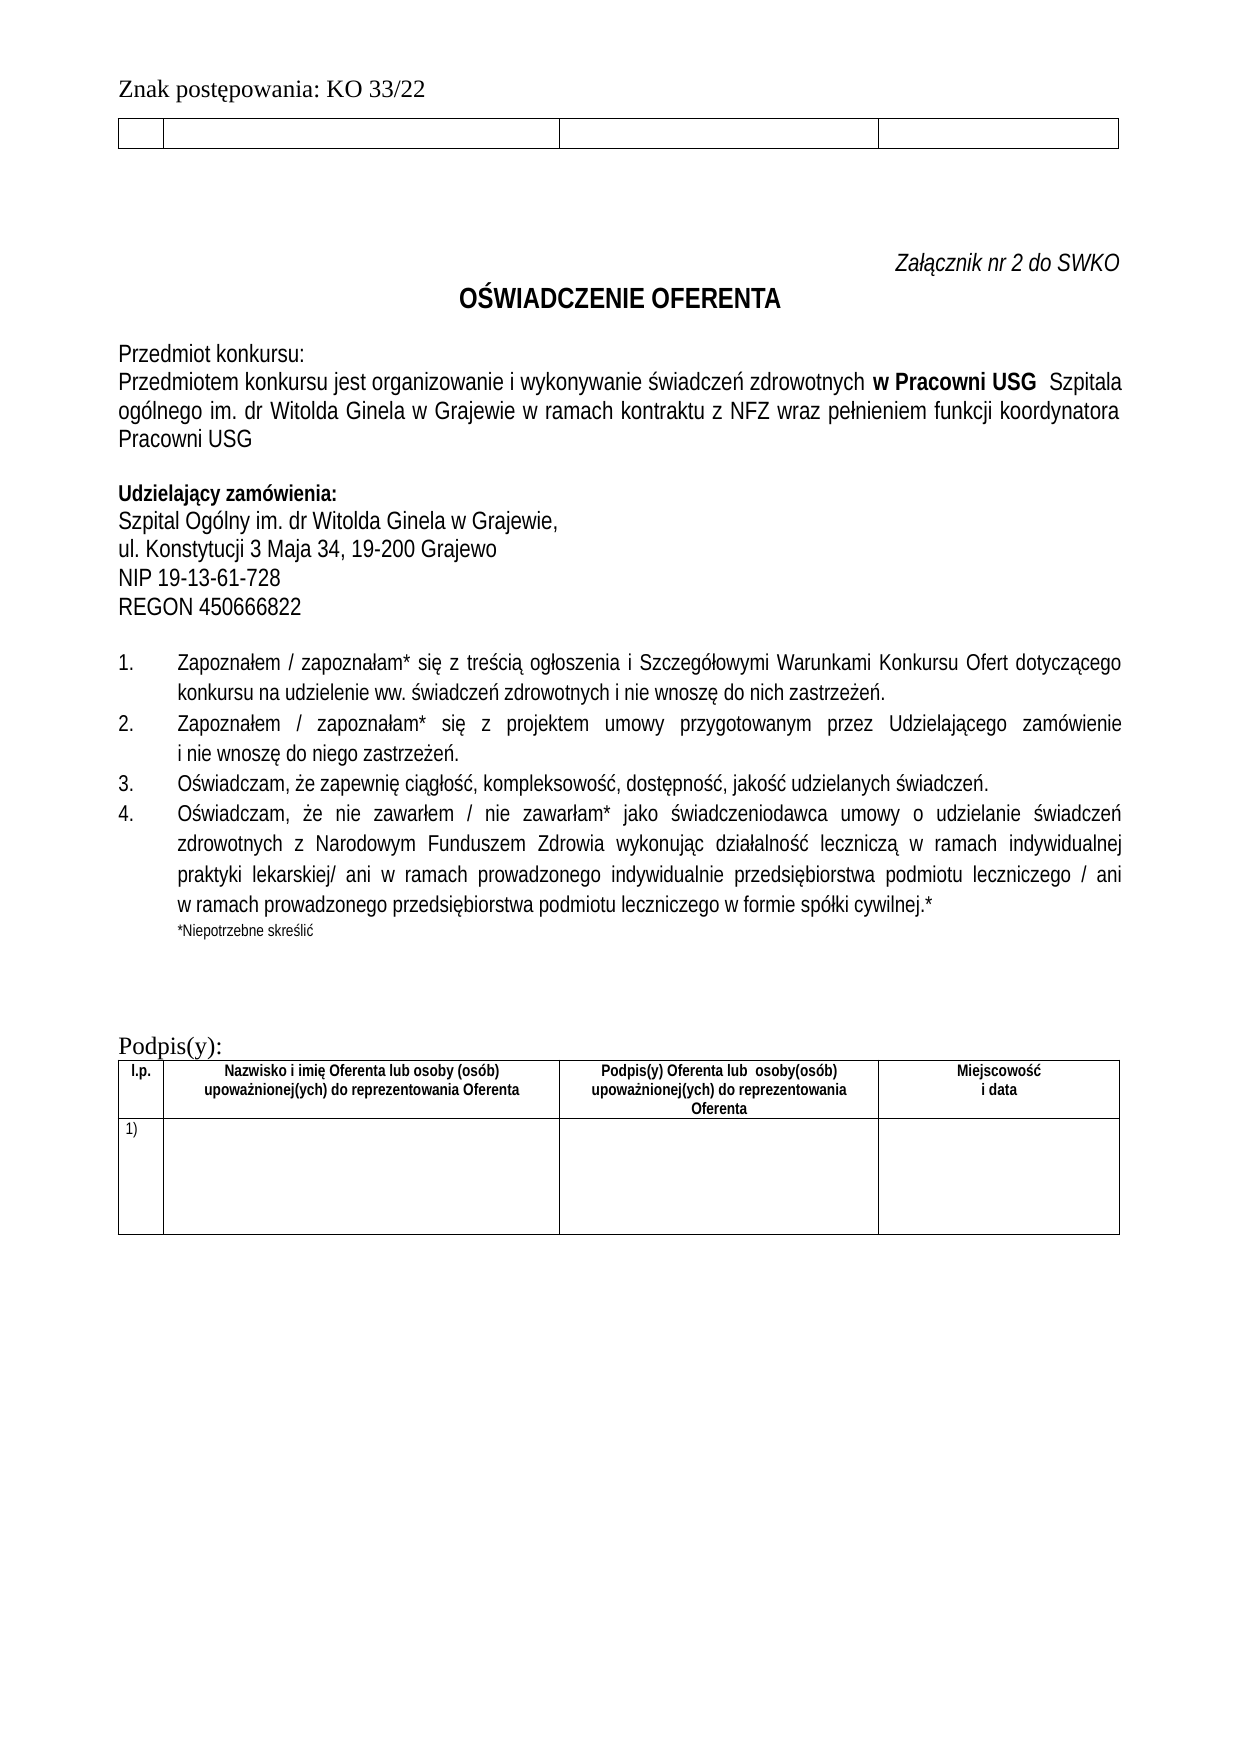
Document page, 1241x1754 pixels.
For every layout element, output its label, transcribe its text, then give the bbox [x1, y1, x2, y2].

text Udzielający zamówienia: [118, 479, 1122, 506]
text Załącznik nr 2 do SWKO [118, 248, 1122, 277]
text *Niepotrzebne skreślić [118, 921, 1122, 940]
text OŚWIADCZENIE OFERENTA [118, 281, 1122, 314]
text NIP 19-13-61-728 [118, 563, 1122, 592]
text ul. Konstytucji 3 Maja 34, 19-200 Grajewo [118, 534, 1122, 563]
table_cell [560, 1119, 878, 1234]
table_cell [119, 119, 163, 148]
table_cell [164, 119, 559, 148]
table_header Nazwisko i imię Oferenta lub osoby (osób) upoważnionej(ych) do reprezentowania Oferenta [164, 1061, 559, 1118]
table_cell [879, 119, 1118, 148]
text REGON 450666822 [118, 592, 1122, 620]
text 4. Oświadczam, że nie zawarłem / nie zawarłam* jako świadczeniodawca umowy o udzielanie świadczeń zdrowotnych z Narodowym Funduszem Zdrowia wykonując działalność leczniczą w ramach indywidualnej praktyki lekarskiej/ ani w ramach prowadzonego indywidualnie przedsiębiorstwa podmiotu leczniczego / ani w ramach prowadzonego przedsiębiorstwa podmiotu leczniczego w formie spółki cywilnej.* [118, 800, 1122, 917]
text Podpis(y): [118, 1031, 1122, 1059]
text 3. Oświadczam, że zapewnię ciągłość, kompleksowość, dostępność, jakość udzielanych świadczeń. [118, 770, 1122, 796]
text 1. Zapoznałem / zapoznałam* się z treścią ogłoszenia i Szczegółowymi Warunkami Konkursu Ofert dotyczącego konkursu na udzielenie ww. świadczeń zdrowotnych i nie wnoszę do nich zastrzeżeń. [118, 649, 1122, 706]
table_cell [560, 119, 878, 148]
table_header l.p. [119, 1061, 163, 1118]
table_header Miejscowość i data [879, 1061, 1119, 1118]
table_cell 1) [119, 1119, 163, 1234]
table_header Podpis(y) Oferenta lub osoby(osób) upoważnionej(ych) do reprezentowania Oferenta [560, 1061, 878, 1118]
table_cell [879, 1119, 1119, 1234]
table_cell [164, 1119, 559, 1234]
text Szpital Ogólny im. dr Witolda Ginela w Grajewie, [118, 506, 1122, 534]
text Przedmiotem konkursu jest organizowanie i wykonywanie świadczeń zdrowotnych w Pracowni USG Szpitala ogólnego im. dr Witolda Ginela w Grajewie w ramach kontraktu z NFZ wraz pełnieniem funkcji koordynatora Pracowni USG [118, 367, 1122, 453]
text 2. Zapoznałem / zapoznałam* się z projektem umowy przygotowanym przez Udzielającego zamówienie i nie wnoszę do niego zastrzeżeń. [118, 709, 1122, 766]
subtitle Przedmiot konkursu: [118, 338, 1122, 367]
